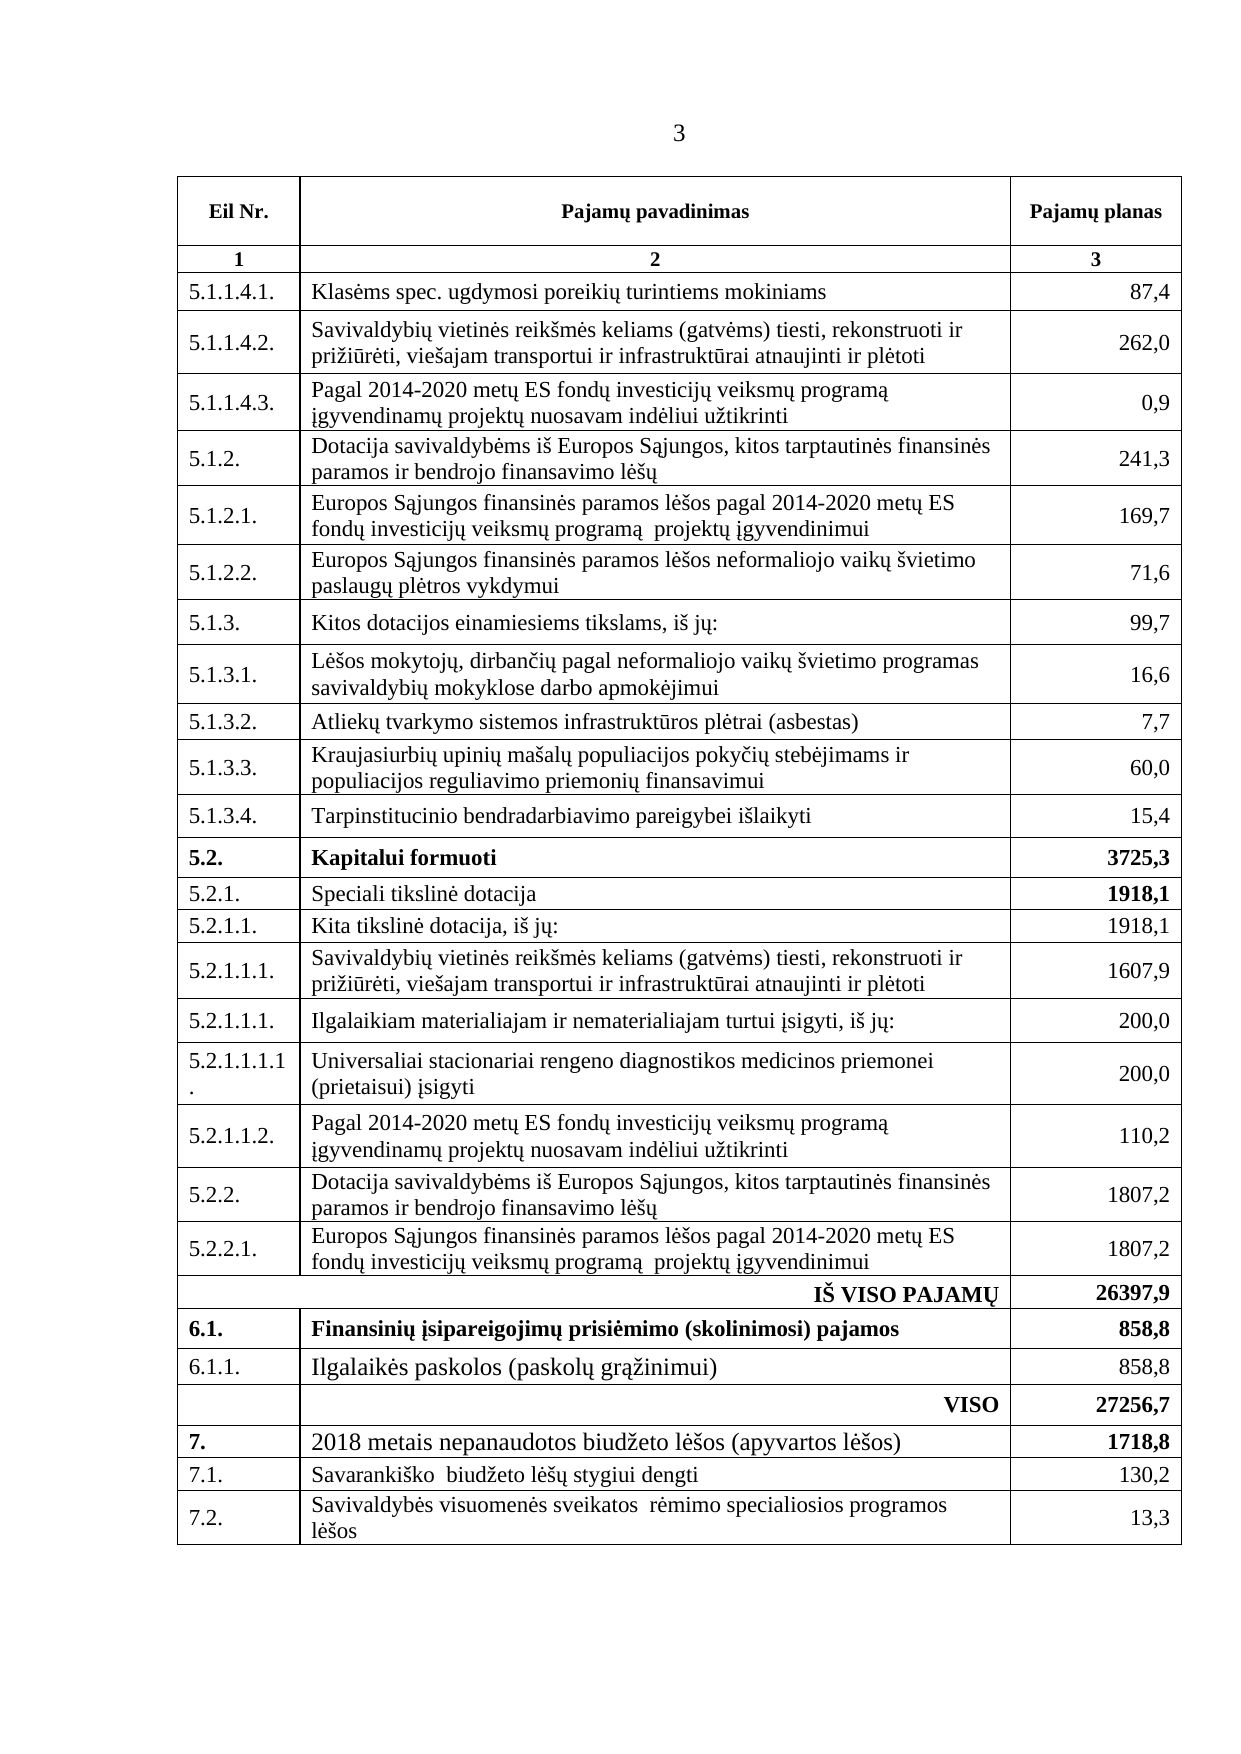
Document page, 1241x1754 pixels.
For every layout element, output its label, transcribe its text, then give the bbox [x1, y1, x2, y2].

table_cell 1807,2 [1011, 1222, 1181, 1275]
table_cell Klasėms spec. ugdymosi poreikių turintiems mokiniams [301, 273, 1010, 310]
table_cell 1 [178, 246, 299, 272]
table_cell 26397,9 [1011, 1276, 1181, 1308]
table_cell 241,3 [1011, 431, 1181, 485]
table_cell Europos Sąjungos finansinės paramos lėšos pagal 2014-2020 metų ES fondų investicijų veiksmų programą projektų įgyvendinimui [301, 1222, 1010, 1275]
table_cell Dotacija savivaldybėms iš Europos Sąjungos, kitos tarptautinės finansinės paramos ir bendrojo finansavimo lėšų [301, 431, 1010, 485]
table_cell 5.1.3.1. [178, 645, 299, 703]
table_cell Ilgalaikiam materialiajam ir nematerialiajam turtui įsigyti, iš jų: [301, 999, 1010, 1042]
table_cell 200,0 [1011, 1043, 1181, 1104]
table_cell 858,8 [1011, 1309, 1181, 1348]
table_cell 1807,2 [1011, 1168, 1181, 1221]
table_cell 7.2. [178, 1491, 299, 1544]
table_cell 5.2.1.1.1.1. [178, 1043, 299, 1104]
table_cell 5.2.2.1. [178, 1222, 299, 1275]
table_cell 60,0 [1011, 740, 1181, 794]
table_cell 5.1.3.2. [178, 704, 299, 739]
table_cell 5.1.3.3. [178, 740, 299, 794]
table_cell 3 [1011, 246, 1181, 272]
table_cell Kita tikslinė dotacija, iš jų: [301, 910, 1010, 942]
table_cell Kraujasiurbių upinių mašalų populiacijos pokyčių stebėjimams ir populiacijos reguliavimo priemonių finansavimui [301, 740, 1010, 794]
table_cell 5.1.3.4. [178, 795, 299, 837]
table_cell 6.1.1. [178, 1349, 299, 1384]
table_cell Savivaldybės visuomenės sveikatos rėmimo specialiosios programos lėšos [301, 1491, 1010, 1544]
table_cell 5.2.1.1.1. [178, 943, 299, 998]
table_cell Ilgalaikės paskolos (paskolų grąžinimui) [301, 1349, 1010, 1384]
table_cell 87,4 [1011, 273, 1181, 310]
table_cell Kitos dotacijos einamiesiems tikslams, iš jų: [301, 600, 1010, 644]
table_cell Finansinių įsipareigojimų prisiėmimo (skolinimosi) pajamos [301, 1309, 1010, 1348]
table_cell Dotacija savivaldybėms iš Europos Sąjungos, kitos tarptautinės finansinės paramos ir bendrojo finansavimo lėšų [301, 1168, 1010, 1221]
table_cell IŠ VISO PAJAMŲ [178, 1276, 1010, 1308]
table_cell Savivaldybių vietinės reikšmės keliams (gatvėms) tiesti, rekonstruoti ir prižiūrėti, viešajam transportui ir infrastruktūrai atnaujinti ir plėtoti [301, 943, 1010, 998]
table_cell 5.1.1.4.2. [178, 311, 299, 373]
table_cell Lėšos mokytojų, dirbančių pagal neformaliojo vaikų švietimo programas savivaldybių mokyklose darbo apmokėjimui [301, 645, 1010, 703]
table_cell 200,0 [1011, 999, 1181, 1042]
table_cell 5.1.2.1. [178, 486, 299, 544]
table_cell 169,7 [1011, 486, 1181, 544]
table_cell 6.1. [178, 1309, 299, 1348]
table_cell 16,6 [1011, 645, 1181, 703]
table_cell 858,8 [1011, 1349, 1181, 1384]
table_cell 130,2 [1011, 1458, 1181, 1490]
table_cell 71,6 [1011, 545, 1181, 599]
table_cell Europos Sąjungos finansinės paramos lėšos pagal 2014-2020 metų ES fondų investicijų veiksmų programą projektų įgyvendinimui [301, 486, 1010, 544]
table_cell 3725,3 [1011, 838, 1181, 877]
table_cell Speciali tikslinė dotacija [301, 878, 1010, 909]
table_cell Tarpinstitucinio bendradarbiavimo pareigybei išlaikyti [301, 795, 1010, 837]
table_cell 5.2.2. [178, 1168, 299, 1221]
table_cell 7.1. [178, 1458, 299, 1490]
table_cell 7,7 [1011, 704, 1181, 739]
table_cell VISO [301, 1385, 1010, 1424]
table_cell 5.1.3. [178, 600, 299, 644]
table_cell 0,9 [1011, 374, 1181, 430]
table_header Pajamų planas [1011, 177, 1181, 245]
table_cell 5.2. [178, 838, 299, 877]
table_cell 1607,9 [1011, 943, 1181, 998]
table_cell 5.1.2. [178, 431, 299, 485]
table_cell Universaliai stacionariai rengeno diagnostikos medicinos priemonei (prietaisui) įsigyti [301, 1043, 1010, 1104]
table_cell 5.2.1.1.2. [178, 1105, 299, 1167]
table_cell 99,7 [1011, 600, 1181, 644]
table_cell [178, 1385, 299, 1424]
table_cell 1918,1 [1011, 878, 1181, 909]
table_cell Savivaldybių vietinės reikšmės keliams (gatvėms) tiesti, rekonstruoti ir prižiūrėti, viešajam transportui ir infrastruktūrai atnaujinti ir plėtoti [301, 311, 1010, 373]
table_cell 1918,1 [1011, 910, 1181, 942]
table_cell 5.2.1. [178, 878, 299, 909]
table_cell 262,0 [1011, 311, 1181, 373]
table_cell 5.2.1.1.1. [178, 999, 299, 1042]
table_cell Europos Sąjungos finansinės paramos lėšos neformaliojo vaikų švietimo paslaugų plėtros vykdymui [301, 545, 1010, 599]
table_cell 2018 metais nepanaudotos biudžeto lėšos (apyvartos lėšos) [301, 1426, 1010, 1457]
table_cell Pagal 2014-2020 metų ES fondų investicijų veiksmų programą įgyvendinamų projektų nuosavam indėliui užtikrinti [301, 374, 1010, 430]
table_header Eil Nr. [178, 177, 299, 245]
table_cell 5.1.1.4.3. [178, 374, 299, 430]
table_cell 1718,8 [1011, 1426, 1181, 1457]
table_cell 15,4 [1011, 795, 1181, 837]
table_cell Savarankiško biudžeto lėšų stygiui dengti [301, 1458, 1010, 1490]
table_cell 110,2 [1011, 1105, 1181, 1167]
table_cell 7. [178, 1426, 299, 1457]
table_header Pajamų pavadinimas [301, 177, 1010, 245]
table_cell Kapitalui formuoti [301, 838, 1010, 877]
table_cell Atliekų tvarkymo sistemos infrastruktūros plėtrai (asbestas) [301, 704, 1010, 739]
table_cell 2 [301, 246, 1010, 272]
table_cell 5.2.1.1. [178, 910, 299, 942]
table_cell Pagal 2014-2020 metų ES fondų investicijų veiksmų programą įgyvendinamų projektų nuosavam indėliui užtikrinti [301, 1105, 1010, 1167]
table_cell 5.1.1.4.1. [178, 273, 299, 310]
table_cell 5.1.2.2. [178, 545, 299, 599]
table_cell 27256,7 [1011, 1385, 1181, 1424]
table_cell 13,3 [1011, 1491, 1181, 1544]
